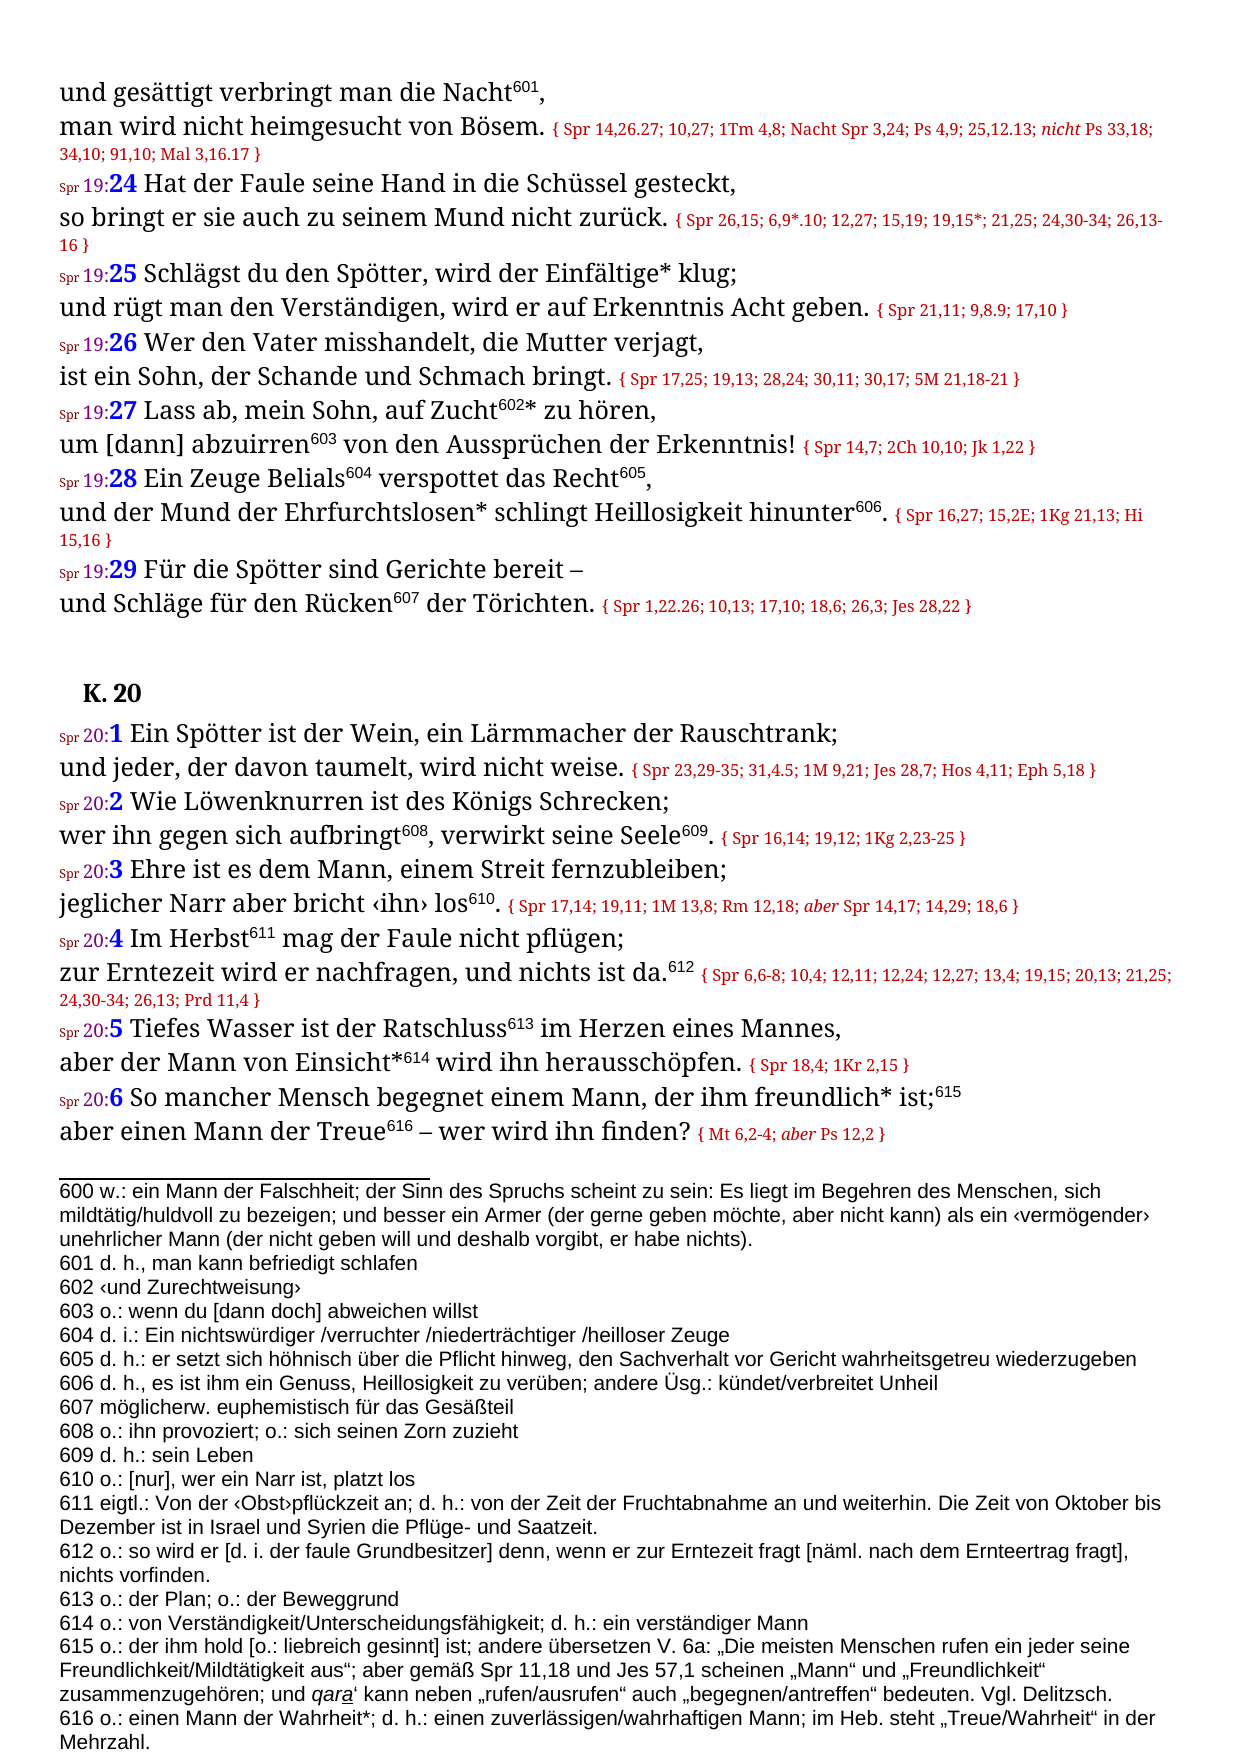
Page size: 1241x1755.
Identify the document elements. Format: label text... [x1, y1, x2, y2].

text Spr 20:4 Im Herbst mag der Faule nicht pflügen; [59, 920, 1181, 954]
text o.: wenn du [dann doch] abweichen willst [59, 1299, 1181, 1323]
text zur Erntezeit wird er nachfragen, und nichts ist da. { Spr 6,6-8; 10,4; 12,11; 12,24; 12,27; 13,4; 19,15; 20,13; 21,25; 24,30-34; 26,13; Prd 11,4 } [59, 954, 1181, 1011]
text Spr 19:24 Hat der Faule seine Hand in die Schüssel gesteckt, [59, 165, 1181, 199]
text um [dann] abzuirren von den Aussprüchen der Erkenntnis! { Spr 14,7; 2Ch 10,10; Jk 1,22 } [59, 426, 1181, 460]
text jeglicher Narr aber bricht ‹ihn› los. { Spr 17,14; 19,11; 1M 13,8; Rm 12,18; aber Spr 14,17; 14,29; 18,6 } [59, 886, 1181, 920]
text Spr 19:26 Wer den Vater misshandelt, die Mutter verjagt, [59, 324, 1181, 358]
text so bringt er sie auch zu seinem Mund nicht zurück. { Spr 26,15; 6,9*.10; 12,27; 15,19; 19,15*; 21,25; 24,30-34; 26,13-16 } [59, 199, 1181, 256]
text ‹und Zurechtweisung› [59, 1275, 1181, 1299]
text w.: ein Mann der Falschheit; der Sinn des Spruchs scheint zu sein: Es liegt im Begehren des Menschen, sich mildtätig/huldvoll zu bezeigen; und besser ein Armer (der gerne geben möchte, aber nicht kann) als ein ‹vermögender› unehrlicher Mann (der nicht geben will und deshalb vorgibt, er habe nichts). [59, 1179, 1181, 1251]
text aber einen Mann der Treue – wer wird ihn finden? { Mt 6,2-4; aber Ps 12,2 } [59, 1113, 1181, 1147]
text d. h., man kann befriedigt schlafen [59, 1251, 1181, 1275]
text wer ihn gegen sich aufbringt, verwirkt seine Seele. { Spr 16,14; 19,12; 1Kg 2,23-25 } [59, 818, 1181, 852]
text möglicherw. euphemistisch für das Gesäßteil [59, 1395, 1181, 1419]
text eigtl.: Von der ‹Obst›pflückzeit an; d. h.: von der Zeit der Fruchtabnahme an und weiterhin. Die Zeit von Oktober bis Dezember ist in Israel und Syrien die Pflüge- und Saatzeit. [59, 1491, 1181, 1538]
text Spr 20:6 So mancher Mensch begegnet einem Mann, der ihm freundlich* ist; [59, 1079, 1181, 1113]
text Spr 19:29 Für die Spötter sind Gerichte bereit – [59, 551, 1181, 585]
text Spr 19:27 Lass ab, mein Sohn, auf Zucht* zu hören, [59, 392, 1181, 426]
text Spr 20:1 Ein Spötter ist der Wein, ein Lärmmacher der Rauschtrank; [59, 716, 1181, 750]
text Spr 19:25 Schlägst du den Spötter, wird der Einfältige* klug; [59, 256, 1181, 290]
text o.: von Verständigkeit/Unterscheidungsfähigkeit; d. h.: ein verständiger Mann [59, 1610, 1181, 1634]
text man wird nicht heimgesucht von Bösem. { Spr 14,26.27; 10,27; 1Tm 4,8; Nacht Spr 3,24; Ps 4,9; 25,12.13; nicht Ps 33,18; 34,10; 91,10; Mal 3,16.17 } [59, 108, 1181, 165]
text aber der Mann von Einsicht* wird ihn herausschöpfen. { Spr 18,4; 1Kr 2,15 } [59, 1045, 1181, 1079]
text Spr 20:2 Wie Löwenknurren ist des Königs Schrecken; [59, 784, 1181, 818]
text d. h., es ist ihm ein Genuss, Heillosigkeit zu verüben; andere Üsg.: kündet/verbreitet Unheil [59, 1371, 1181, 1395]
text und jeder, der davon taumelt, wird nicht weise. { Spr 23,29-35; 31,4.5; 1M 9,21; Jes 28,7; Hos 4,11; Eph 5,18 } [59, 750, 1181, 784]
subtitle K. 20 [83, 678, 1181, 709]
text d. h.: sein Leben [59, 1443, 1181, 1467]
text Spr 20:3 Ehre ist es dem Mann, einem Streit fernzubleiben; [59, 852, 1181, 886]
text und Schläge für den Rücken der Törichten. { Spr 1,22.26; 10,13; 17,10; 18,6; 26,3; Jes 28,22 } [59, 585, 1181, 619]
text o.: so wird er [d. i. der faule Grundbesitzer] denn, wenn er zur Erntezeit fragt [näml. nach dem Ernteertrag fragt], nichts vorfinden. [59, 1538, 1181, 1586]
text d. h.: er setzt sich höhnisch über die Pflicht hinweg, den Sachverhalt vor Gericht wahrheitsgetreu wiederzugeben [59, 1347, 1181, 1371]
text und der Mund der Ehrfurchtslosen* schlingt Heillosigkeit hinunter. { Spr 16,27; 15,2E; 1Kg 21,13; Hi 15,16 } [59, 494, 1181, 551]
text Spr 19:28 Ein Zeuge Belials verspottet das Recht, [59, 460, 1181, 494]
text Spr 20:5 Tiefes Wasser ist der Ratschluss im Herzen eines Mannes, [59, 1011, 1181, 1045]
text und rügt man den Verständigen, wird er auf Erkenntnis Acht geben. { Spr 21,11; 9,8.9; 17,10 } [59, 290, 1181, 324]
text d. i.: Ein nichtswürdiger /verruchter /niederträchtiger /heilloser Zeuge [59, 1323, 1181, 1347]
text o.: der ihm hold [o.: liebreich gesinnt] ist; andere übersetzen V. 6a: „Die meisten Menschen rufen ein jeder seine Freundlichkeit/Mildtätigkeit aus“; aber gemäß Spr 11,18 und Jes 57,1 scheinen „Mann“ und „Freundlichkeit“ zusammenzugehören; und qara‘ kann neben „rufen/ausrufen“ auch „begegnen/antreffen“ bedeuten. Vgl. Delitzsch. [59, 1634, 1181, 1706]
text o.: einen Mann der Wahrheit*; d. h.: einen zuverlässigen/wahrhaftigen Mann; im Heb. steht „Treue/Wahrheit“ in der Mehrzahl. [59, 1706, 1181, 1754]
text o.: ihn provoziert; o.: sich seinen Zorn zuzieht [59, 1419, 1181, 1443]
text und gesättigt verbringt man die Nacht, [59, 74, 1181, 108]
text ist ein Sohn, der Schande und Schmach bringt. { Spr 17,25; 19,13; 28,24; 30,11; 30,17; 5M 21,18-21 } [59, 358, 1181, 392]
text o.: [nur], wer ein Narr ist, platzt los [59, 1467, 1181, 1491]
text o.: der Plan; o.: der Beweggrund [59, 1586, 1181, 1610]
